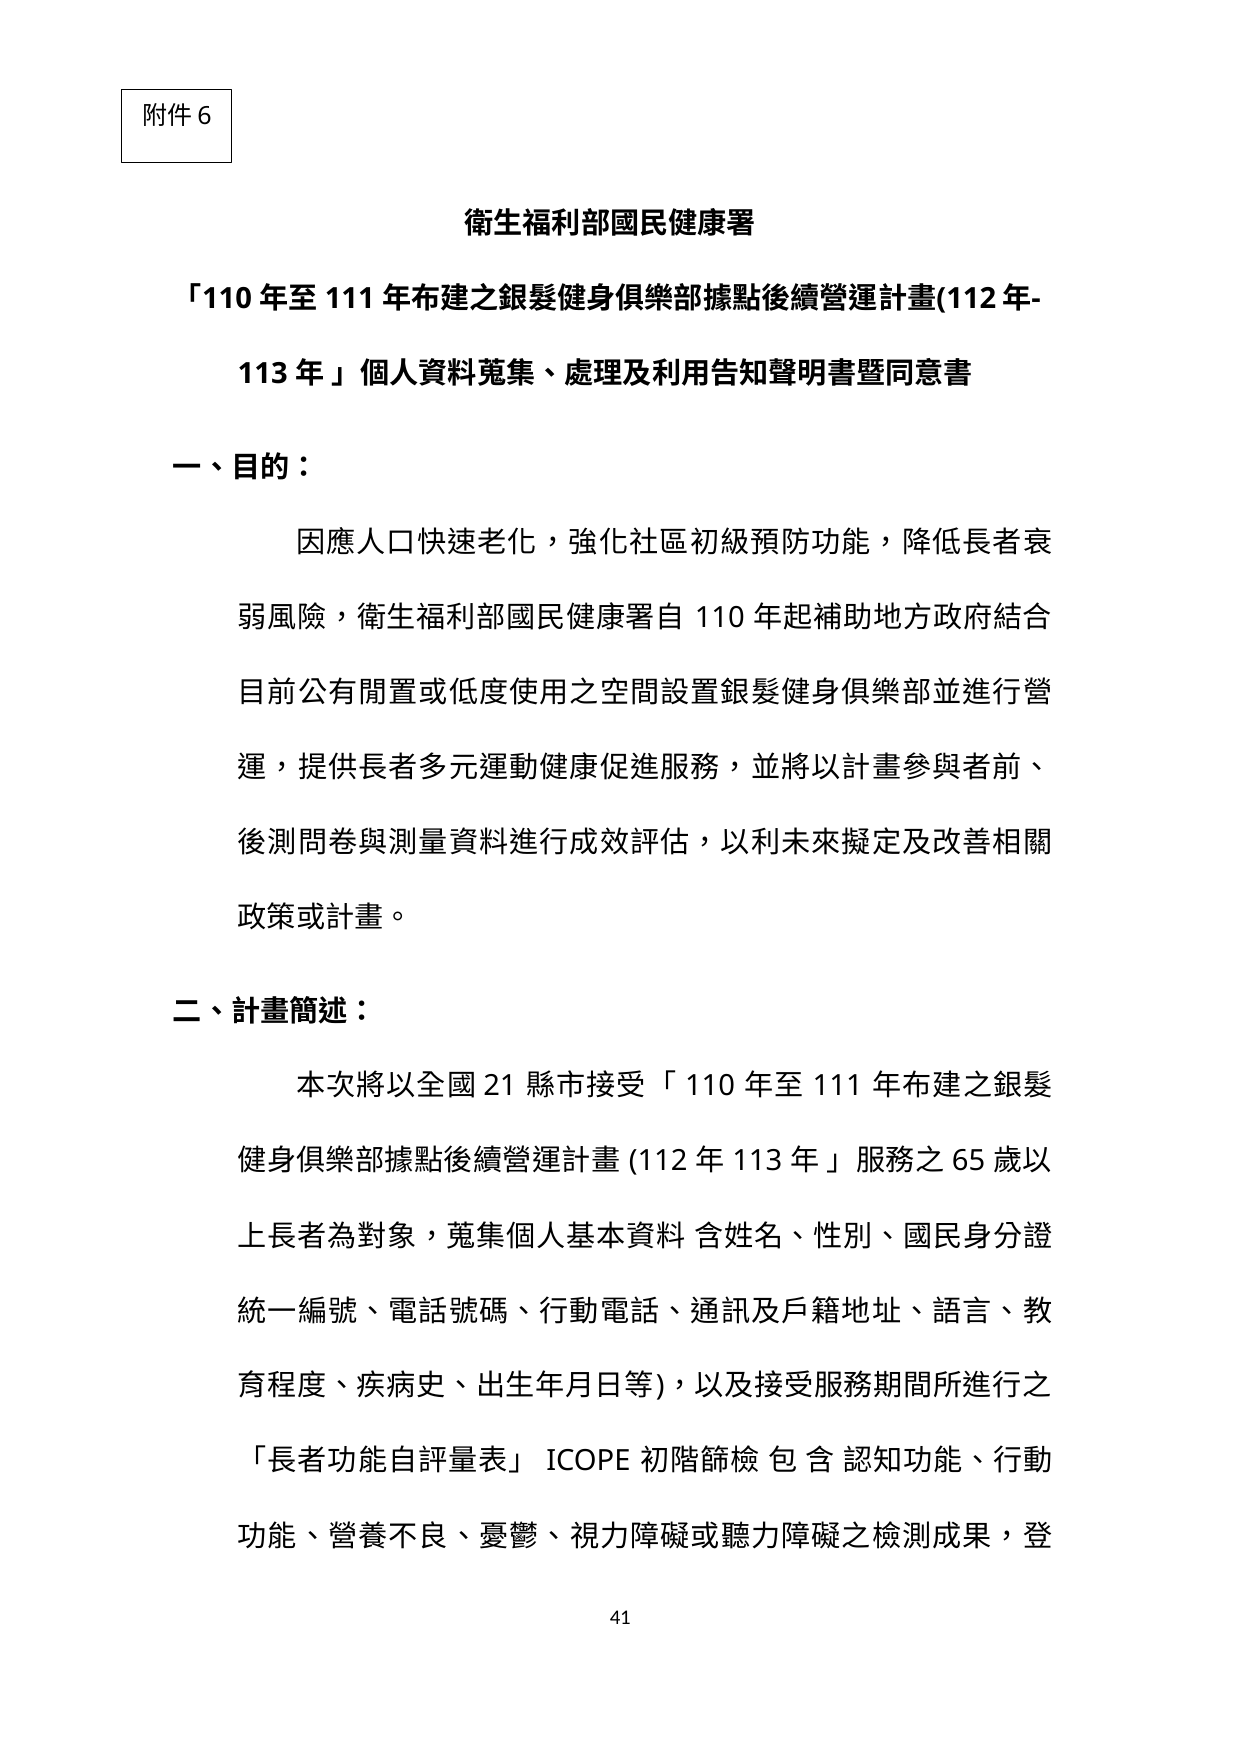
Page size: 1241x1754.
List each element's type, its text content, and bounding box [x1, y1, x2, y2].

list 因應人口快速老化，強化社區初級預防功能，降低長者衰弱風險，衛生福利部國民健康署自 110 年起補助地方政府結合目前公有閒置或低度使用之空間設置銀髮健身俱樂部並進行營運，提供長者多元運動健康促進服務，並將以計畫參與者前、後測問卷與測量資料進行成效評估，以利未來擬定及改善相關政策或計畫。 [237, 502, 1053, 952]
list 目的： [173, 427, 1053, 502]
list 「110 年至 111 年布建之銀髮健身俱樂部據點後續營運計畫(112年-113 年 」個人資料蒐集、處理及利用告知聲明書暨同意書 [173, 258, 1059, 408]
list 本次將以全國21 縣市接受「 110 年至 111 年布建之銀髮健身俱樂部據點後續營運計畫 (112 年 113 年 」服務之 65 歲以上長者為對象，蒐集個人基本資料 含姓名、性別、國民身分證統一編號、電話號碼、行動電話、通訊及戶籍地址、語言、教育程度、疾病史、出生年月日等)，以及接受服務期間所進行之「長者功能自評量表」 ICOPE 初階篩檢 包 含 認知功能、行動功能、營養不良、憂鬱、視力障礙或聽力障礙之檢測成果，登 [237, 1046, 1053, 1571]
list 衛生福利部國民健康署 [167, 183, 1053, 258]
text 附件6 [137, 95, 216, 131]
list 計畫簡述： [173, 971, 1053, 1046]
